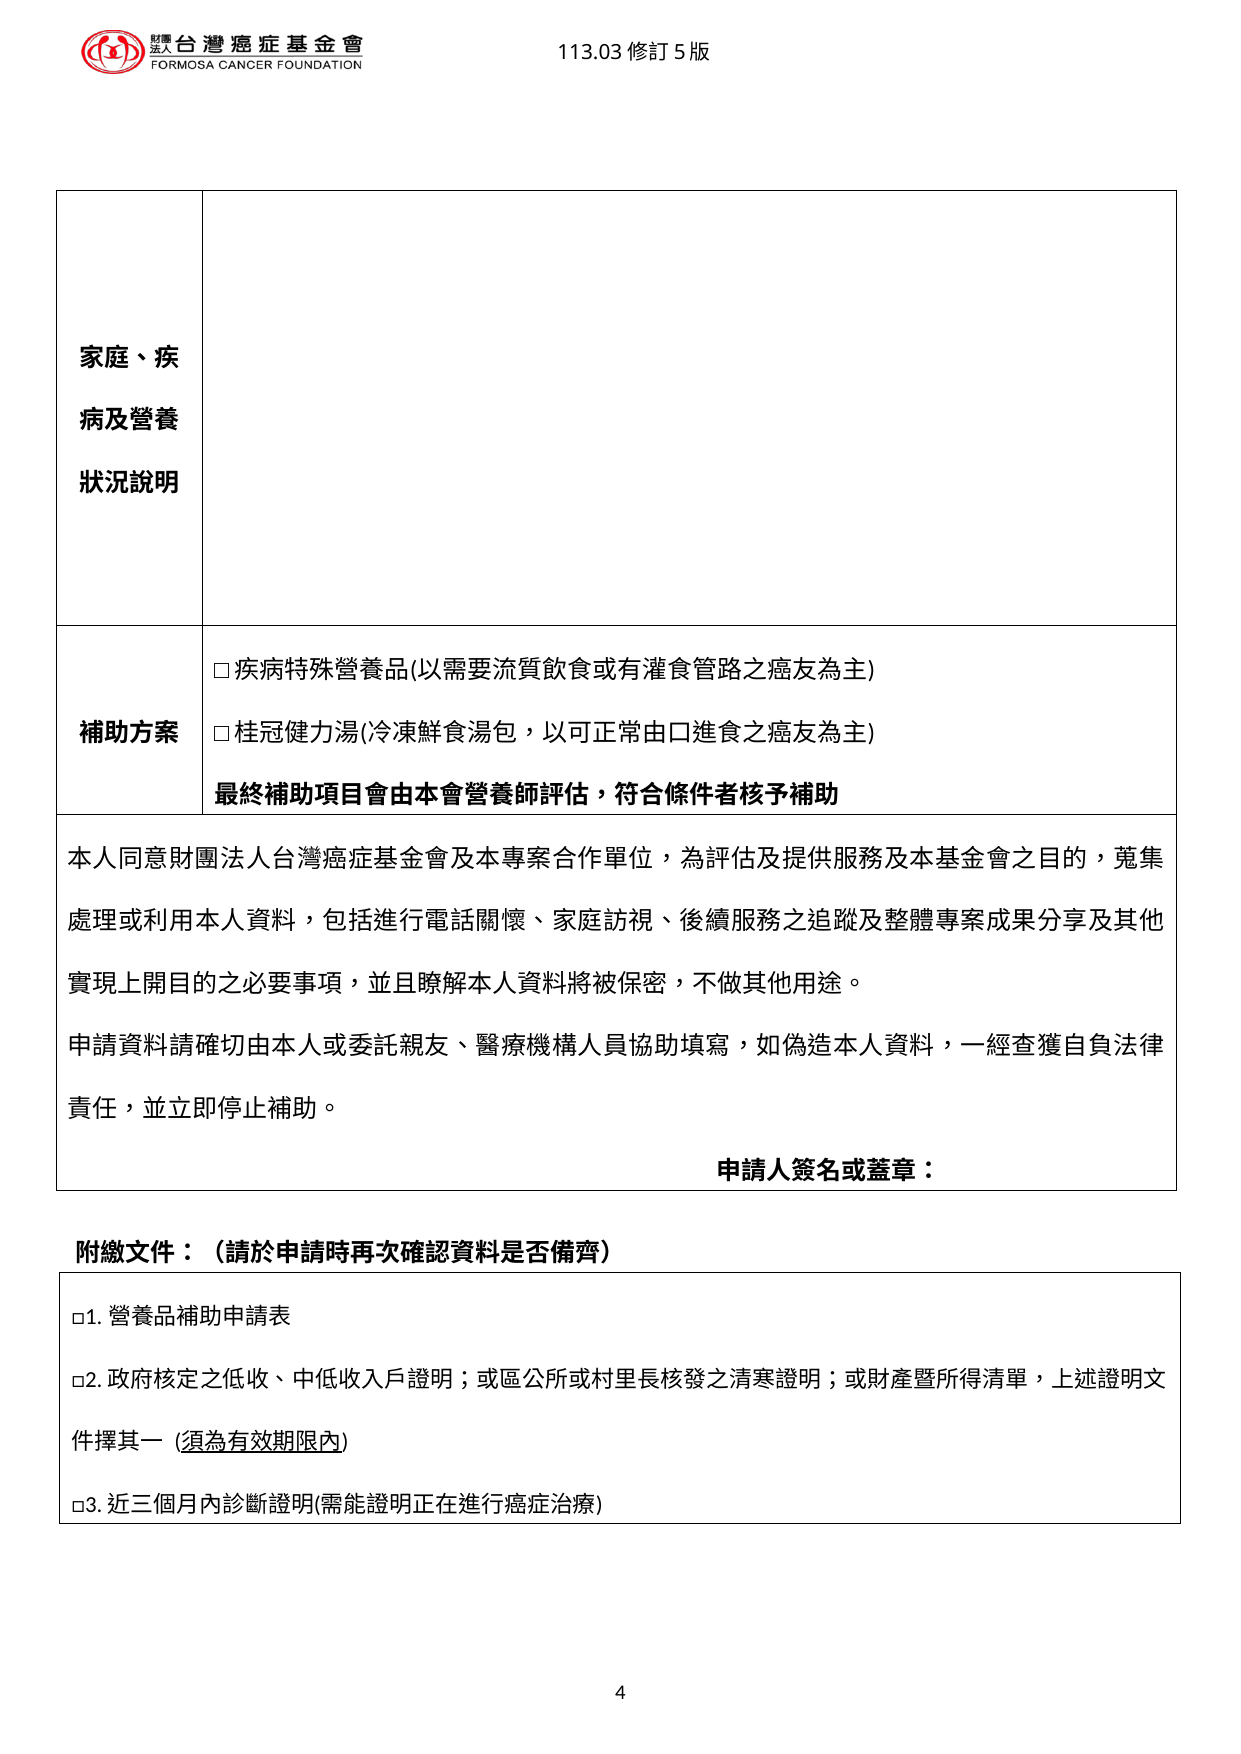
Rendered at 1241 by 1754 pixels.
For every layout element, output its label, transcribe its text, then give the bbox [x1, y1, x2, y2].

table_cell 家庭、疾病及營養狀況說明 [57, 191, 202, 625]
table_cell (請敘述申請補助原因、目前有使用的營養品等) [203, 191, 1176, 625]
table_cell [1177, 625, 1184, 813]
table_cell 補助方案 [57, 626, 202, 813]
table_cell 本人同意財團法人台灣癌症基金會及本專案合作單位，為評估及提供服務及本基金會之目的，蒐集處理或利用本人資料，包括進行電話關懷、家庭訪視、後續服務之追蹤及整體專案成果分享及其他實現上開目的之必要事項，並且瞭解本人資料將被保密，不做其他用途。 申請資料請確切由本人或委託親友、醫療機構人員協助填寫，如偽造本人資料，一經查獲自負法律責任，並立即停止補助。 申請人簽名或蓋章： [57, 815, 1176, 1189]
table_cell [1177, 814, 1184, 1189]
table_header □1. 營養品補助申請表 □2. 政府核定之低收、中低收入戶證明；或區公所或村里長核發之清寒證明；或財產暨所得清單，上述證明文件擇其一 (須為有效期限內) □3. 近三個月內診斷證明(需能證明正在進行癌症治療) [60, 1273, 1180, 1523]
table_cell □ 疾病特殊營養品(以需要流質飲食或有灌食管路之癌友為主) □ 桂冠健力湯(冷凍鮮食湯包，以可正常由口進食之癌友為主) 最終補助項目會由本會營養師評估，符合條件者核予補助(請簡要 [203, 626, 1176, 813]
text 附繳文件：（請於申請時再次確認資料是否備齊） [75, 1209, 1165, 1272]
table_cell [1177, 190, 1184, 625]
